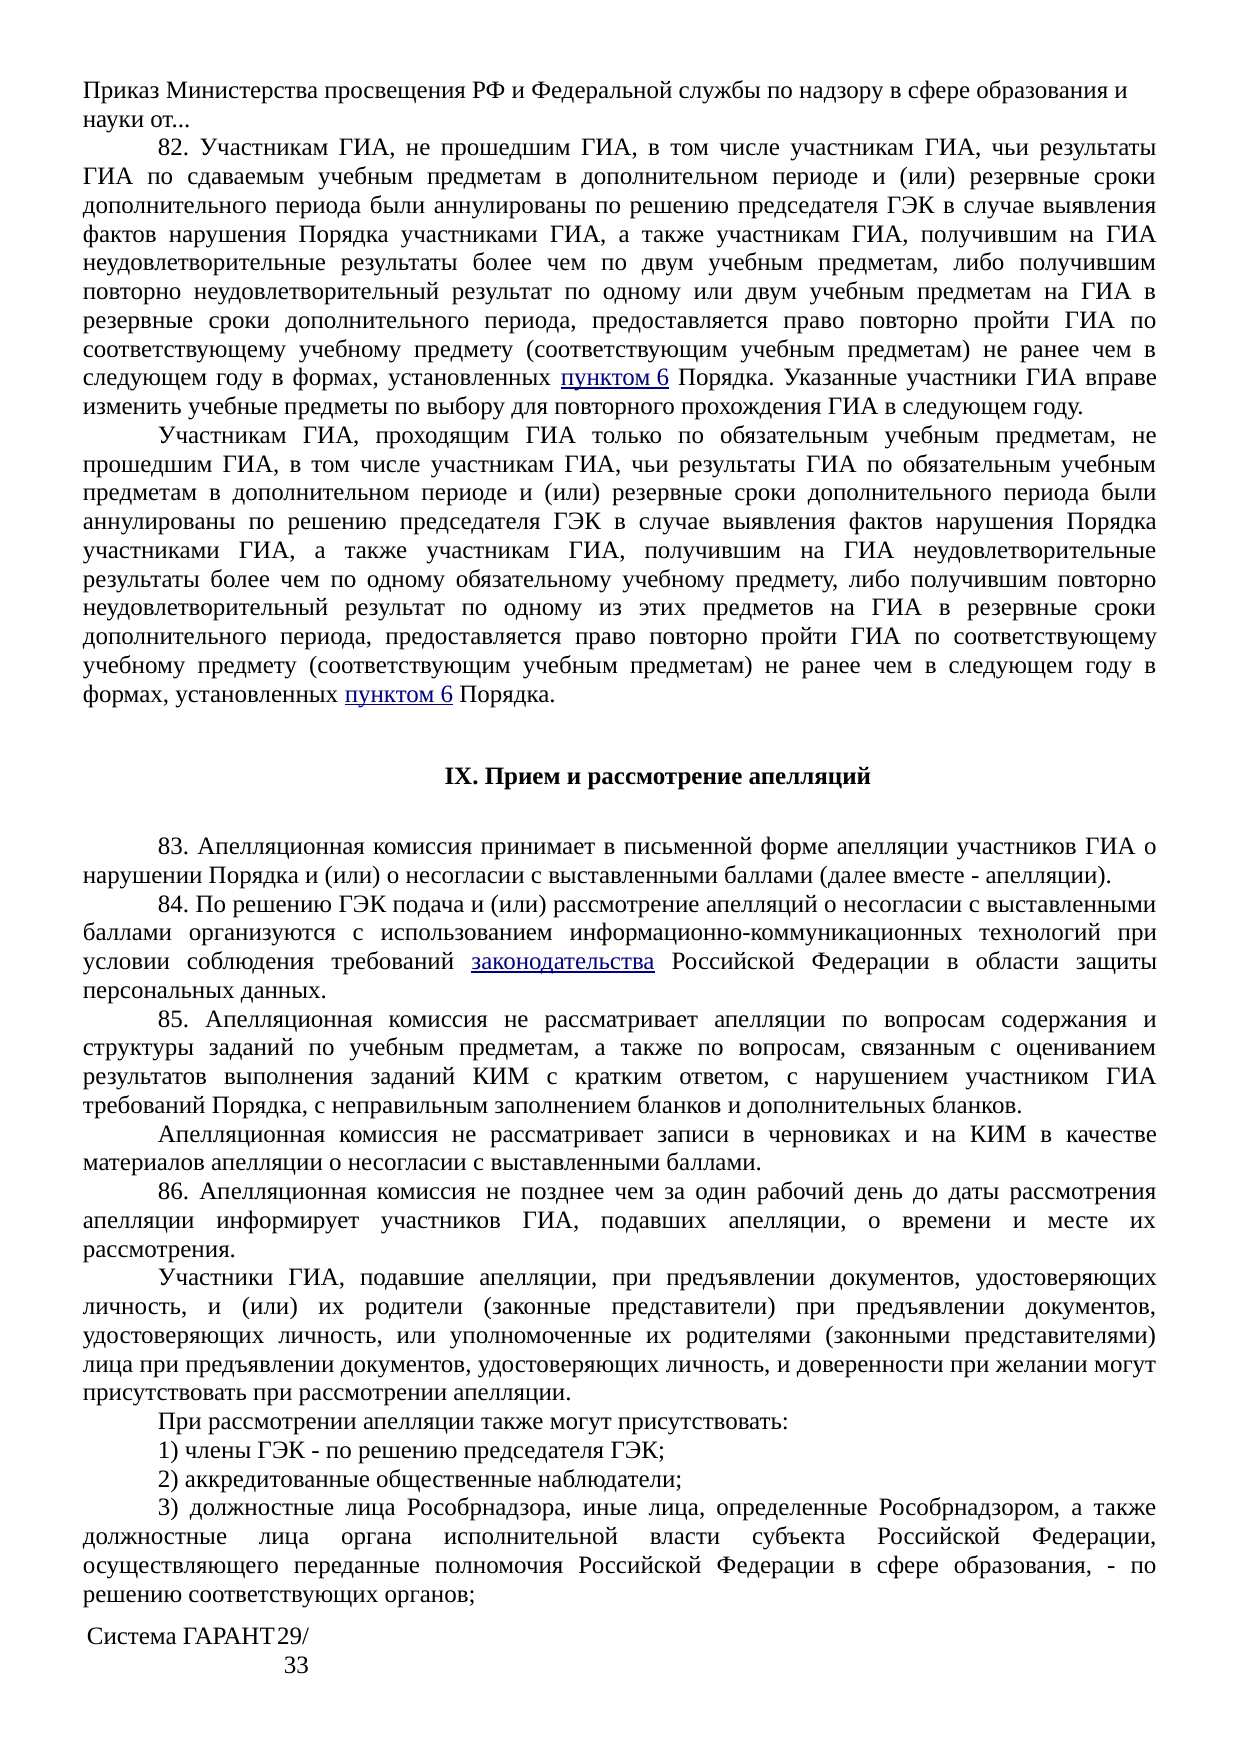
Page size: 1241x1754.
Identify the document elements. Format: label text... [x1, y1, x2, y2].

text 86. Апелляционная комиссия не позднее чем за один рабочий день до даты рассмотрения апелляции информирует участников ГИА, подавших апелляции, о времени и месте их рассмотрения. [83, 1176, 1157, 1262]
text 82. Участникам ГИА, не прошедшим ГИА, в том числе участникам ГИА, чьи результаты ГИА по сдаваемым учебным предметам в дополнительном периоде и (или) резервные сроки дополнительного периода были аннулированы по решению председателя ГЭК в случае выявления фактов нарушения Порядка участниками ГИА, а также участникам ГИА, получившим на ГИА неудовлетворительные результаты более чем по двум учебным предметам, либо получившим повторно неудовлетворительный результат по одному или двум учебным предметам на ГИА в резервные сроки дополнительного периода, предоставляется право повторно пройти ГИА по соответствующему учебному предмету (соответствующим учебным предметам) не ранее чем в следующем году в формах, установленных пунктом 6 Порядка. Указанные участники ГИА вправе изменить учебные предметы по выбору для повторного прохождения ГИА в следующем году. [83, 132, 1157, 420]
text 1) члены ГЭК - по решению председателя ГЭК; [83, 1435, 1157, 1464]
text 2) аккредитованные общественные наблюдатели; [83, 1464, 1157, 1492]
text 85. Апелляционная комиссия не рассматривает апелляции по вопросам содержания и структуры заданий по учебным предметам, а также по вопросам, связанным с оцениванием результатов выполнения заданий КИМ с кратким ответом, с нарушением участником ГИА требований Порядка, с неправильным заполнением бланков и дополнительных бланков. [83, 1004, 1157, 1119]
text Участники ГИА, подавшие апелляции, при предъявлении документов, удостоверяющих личность, и (или) их родители (законные представители) при предъявлении документов, удостоверяющих личность, или уполномоченные их родителями (законными представителями) лица при предъявлении документов, удостоверяющих личность, и доверенности при желании могут присутствовать при рассмотрении апелляции. [83, 1262, 1157, 1406]
text Участникам ГИА, проходящим ГИА только по обязательным учебным предметам, не прошедшим ГИА, в том числе участникам ГИА, чьи результаты ГИА по обязательным учебным предметам в дополнительном периоде и (или) резервные сроки дополнительного периода были аннулированы по решению председателя ГЭК в случае выявления фактов нарушения Порядка участниками ГИА, а также участникам ГИА, получившим на ГИА неудовлетворительные результаты более чем по одному обязательному учебному предмету, либо получившим повторно неудовлетворительный результат по одному из этих предметов на ГИА в резервные сроки дополнительного периода, предоставляется право повторно пройти ГИА по соответствующему учебному предмету (соответствующим учебным предметам) не ранее чем в следующем году в формах, установленных пунктом 6 Порядка. [83, 420, 1157, 707]
text Апелляционная комиссия не рассматривает записи в черновиках и на КИМ в качестве материалов апелляции о несогласии с выставленными баллами. [83, 1119, 1157, 1176]
text 84. По решению ГЭК подача и (или) рассмотрение апелляций о несогласии с выставленными баллами организуются с использованием информационно-коммуникационных технологий при условии соблюдения требований законодательства Российской Федерации в области защиты персональных данных. [83, 889, 1157, 1004]
text 3) должностные лица Рособрнадзора, иные лица, определенные Рособрнадзором, а также должностные лица органа исполнительной власти субъекта Российской Федерации, осуществляющего переданные полномочия Российской Федерации в сфере образования, - по решению соответствующих органов; [83, 1492, 1157, 1607]
text При рассмотрении апелляции также могут присутствовать: [83, 1406, 1157, 1435]
subtitle IX. Прием и рассмотрение апелляций [83, 761, 1157, 790]
text 83. Апелляционная комиссия принимает в письменной форме апелляции участников ГИА о нарушении Порядка и (или) о несогласии с выставленными баллами (далее вместе - апелляции). [83, 831, 1157, 889]
